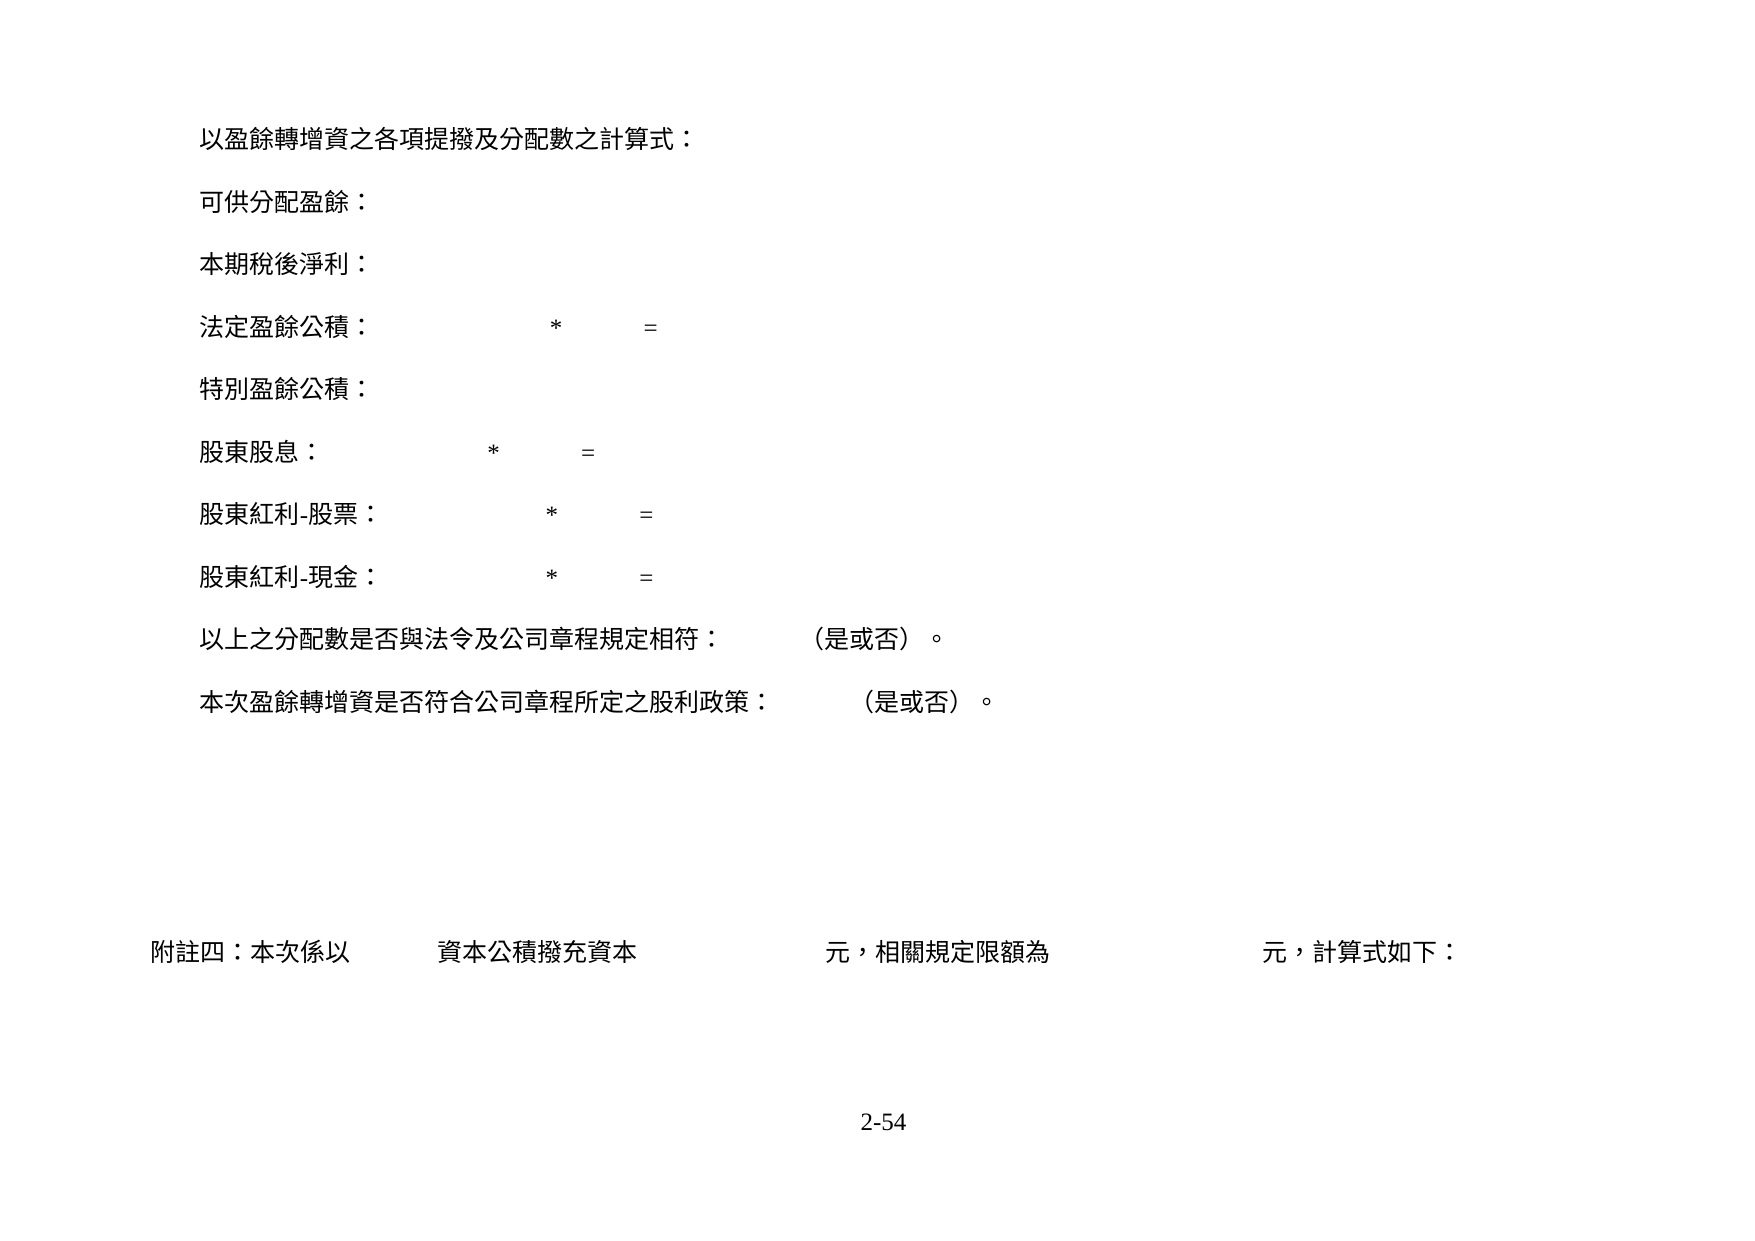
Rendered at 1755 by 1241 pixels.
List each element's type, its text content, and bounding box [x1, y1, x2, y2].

text 股東紅利-現金： * = [199, 533, 1604, 596]
text 股東股息： * = [199, 408, 1604, 471]
text 股東紅利-股票： * = [199, 471, 1604, 533]
text 可供分配盈餘： [199, 158, 1604, 221]
text 本期稅後淨利： [199, 221, 1604, 283]
text 本次盈餘轉增資是否符合公司章程所定之股利政策： （是或否）。 [199, 658, 1604, 721]
text 法定盈餘公積： * = [199, 283, 1604, 346]
text 附註四：本次係以 資本公積撥充資本 元，相關規定限額為 元，計算式如下： [150, 908, 1604, 971]
text 特別盈餘公積： [199, 346, 1604, 408]
text 以盈餘轉增資之各項提撥及分配數之計算式： [199, 96, 1604, 158]
text 以上之分配數是否與法令及公司章程規定相符： （是或否）。 [199, 596, 1604, 658]
